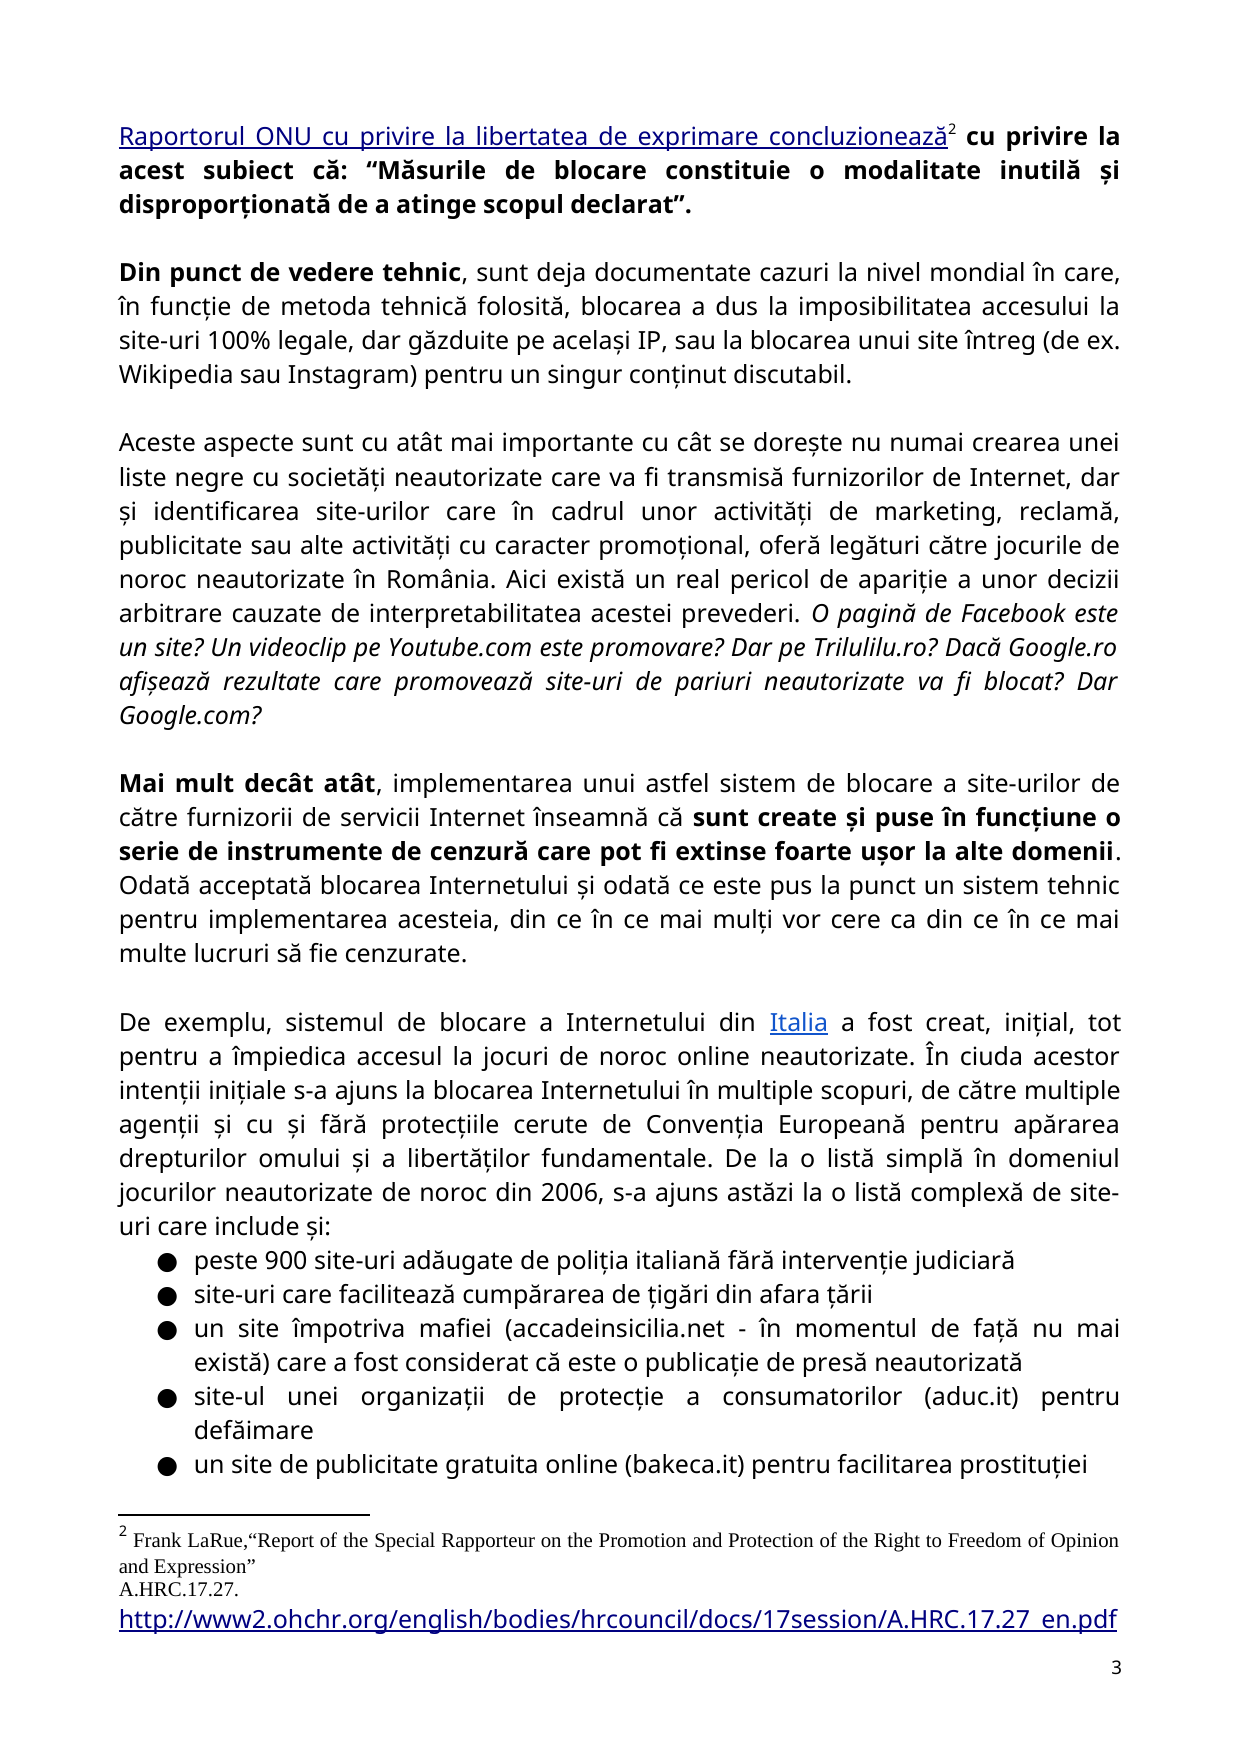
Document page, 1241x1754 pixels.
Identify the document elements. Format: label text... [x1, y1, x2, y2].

text Frank LaRue,“Report of the Special Rapporteur on the Promotion and Protection of the Right to Freedom of Opinion and Expression” [118, 1521, 1122, 1578]
text De exemplu, sistemul de blocare a Internetului din Italia a fost creat, inițial, tot pentru a împiedica accesul la jocuri de noroc online neautorizate. În ciuda acestor intenții inițiale s-a ajuns la blocarea Internetului în multiple scopuri, de către multiple agenții și cu și fără protecțiile cerute de Convenția Europeană pentru apărarea drepturilor omului și a libertăților fundamentale. De la o listă simplă în domeniul jocurilor neautorizate de noroc din 2006, s-a ajuns astăzi la o listă complexă de site-uri care include și: [118, 1004, 1122, 1243]
text Aceste aspecte sunt cu atât mai importante cu cât se dorește nu numai crearea unei liste negre cu societăți neautorizate care va fi transmisă furnizorilor de Internet, dar și identificarea site-urilor care în cadrul unor activități de marketing, reclamă, publicitate sau alte activități cu caracter promoțional, oferă legături către jocurile de noroc neautorizate în România. Aici există un real pericol de apariție a unor decizii arbitrare cauzate de interpretabilitatea acestei prevederi. O pagină de Facebook este un site? Un videoclip pe Youtube.com este promovare? Dar pe Trilulilu.ro? Dacă Google.ro afișează rezultate care promovează site-uri de pariuri neautorizate va fi blocat? Dar Google.com? [118, 425, 1122, 732]
list peste 900 site-uri adăugate de poliția italiană fără intervenție judiciară [156, 1243, 1122, 1277]
list site-uri care facilitează cumpărarea de țigări din afara țării [156, 1277, 1122, 1311]
list site-ul unei organizații de protecție a consumatorilor (aduc.it) pentru defăimare [156, 1379, 1122, 1447]
list un site împotriva mafiei (accadeinsicilia.net - în momentul de față nu mai există) care a fost considerat că este o publicație de presă neautorizată [156, 1311, 1122, 1379]
text Mai mult decât atât, implementarea unui astfel sistem de blocare a site-urilor de către furnizorii de servicii Internet înseamnă că sunt create și puse în funcțiune o serie de instrumente de cenzură care pot fi extinse foarte ușor la alte domenii. Odată acceptată blocarea Internetului și odată ce este pus la punct un sistem tehnic pentru implementarea acesteia, din ce în ce mai mulți vor cere ca din ce în ce mai multe lucruri să fie cenzurate. [118, 766, 1122, 970]
text A.HRC.17.27. http://www2.ohchr.org/english/bodies/hrcouncil/docs/17session/A.HRC.17.27_en.pdf [118, 1578, 1122, 1635]
text Din punct de vedere tehnic, sunt deja documentate cazuri la nivel mondial în care, în funcție de metoda tehnică folosită, blocarea a dus la imposibilitatea accesului la site-uri 100% legale, dar găzduite pe același IP, sau la blocarea unui site întreg (de ex. Wikipedia sau Instagram) pentru un singur conținut discutabil. [118, 255, 1122, 391]
text Raportorul ONU cu privire la libertatea de exprimare concluzionează cu privire la acest subiect că: “Măsurile de blocare constituie o modalitate inutilă și disproporționată de a atinge scopul declarat”. [118, 118, 1122, 221]
list un site de publicitate gratuita online (bakeca.it) pentru facilitarea prostituției [156, 1447, 1122, 1481]
